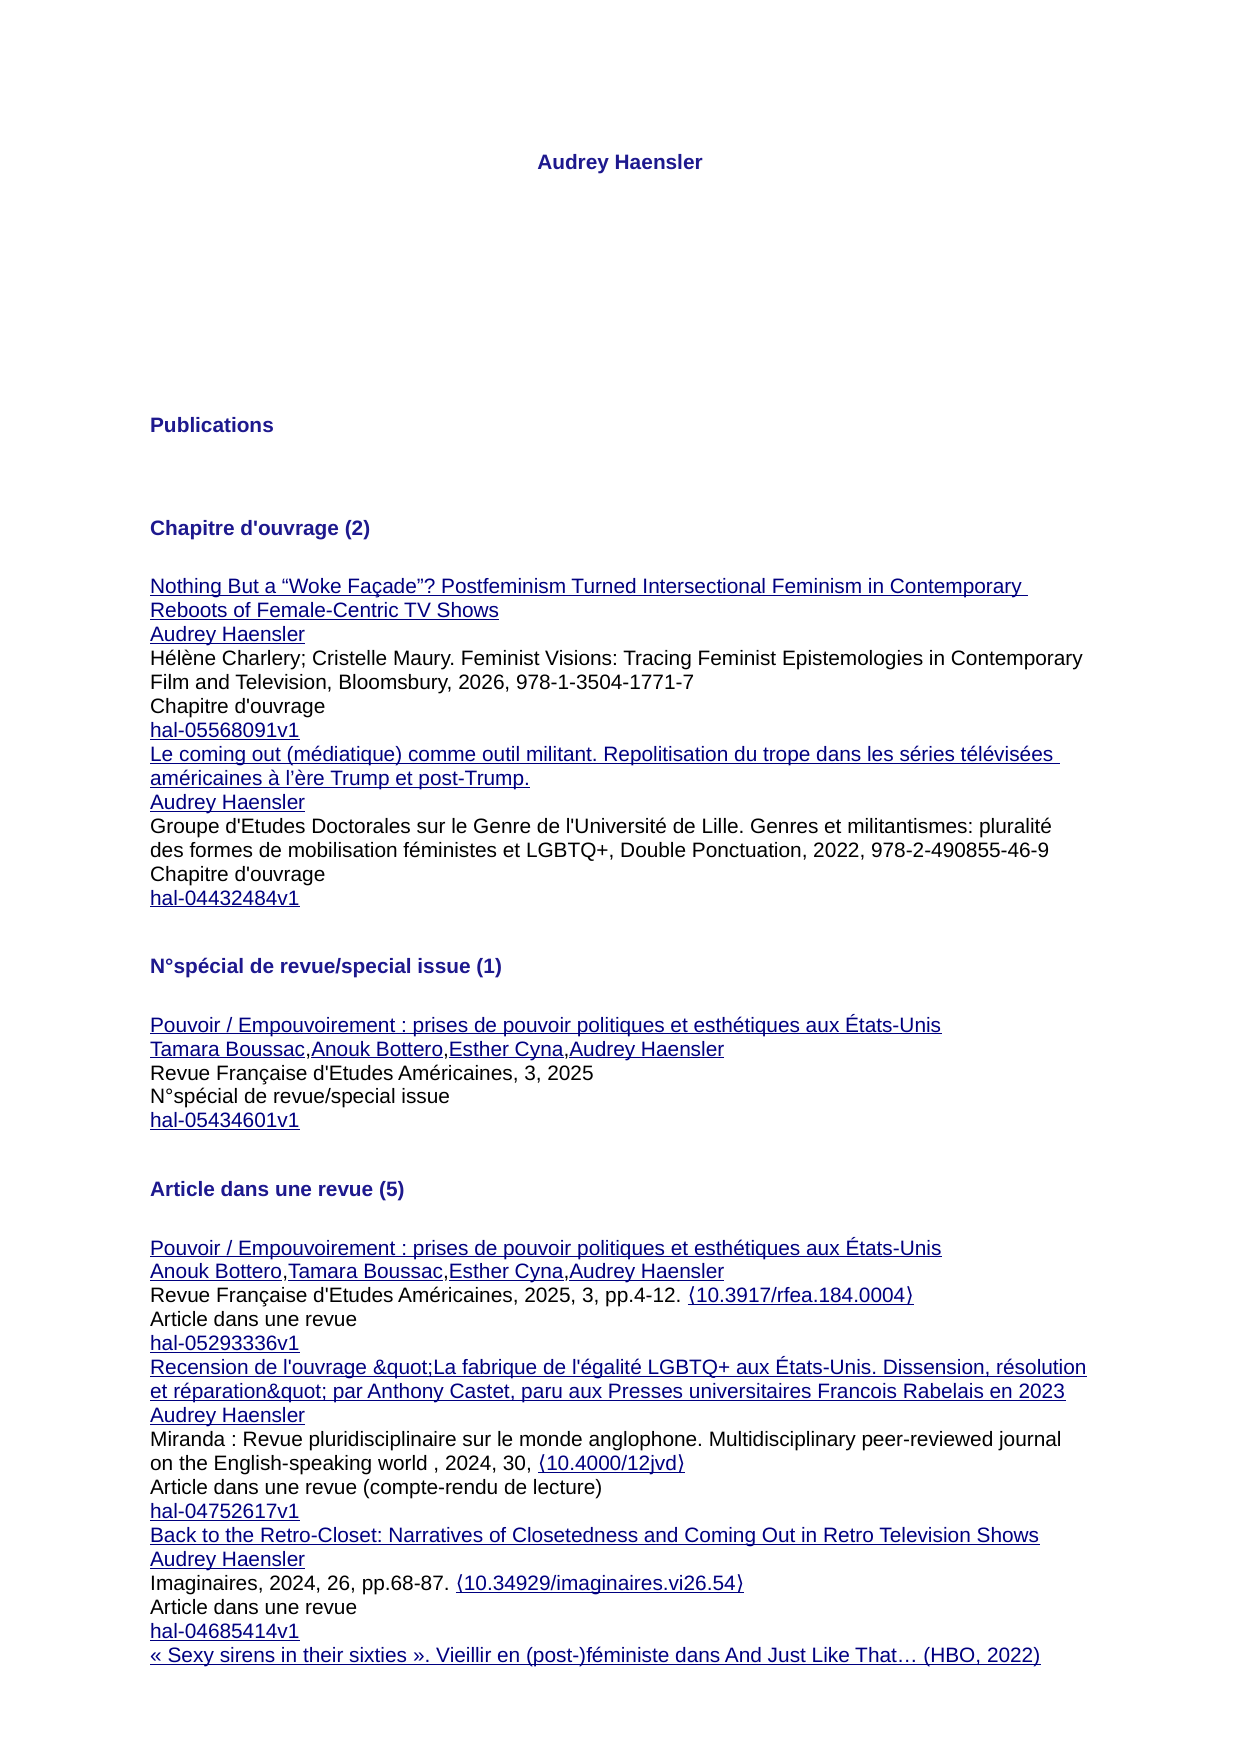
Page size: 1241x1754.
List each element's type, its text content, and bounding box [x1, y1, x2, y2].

table_header Pouvoir / Empouvoirement : prises de pouvoir politiques et esthétiques aux États-Unis Anouk Bottero,Tamara Boussac,Esther Cyna,Audrey Haensler Revue Française d'Etudes Américaines, 2025, 3, pp.4-12. ⟨10.3917/rfea.184.0004⟩ Article dans une revue hal-05293336v1 [150, 1235, 1090, 1355]
subtitle Audrey Haensler [150, 150, 1090, 174]
table_cell Recension de l'ouvrage &quot;La fabrique de l'égalité LGBTQ+ aux États-Unis. Dissension, résolution et réparation&quot; par Anthony Castet, paru aux Presses universitaires Francois Rabelais en 2023 Audrey Haensler Miranda : Revue pluridisciplinaire sur le monde anglophone. Multidisciplinary peer-reviewed journal on the English-speaking world , 2024, 30, ⟨10.4000/12jvd⟩ Article dans une revue (compte-rendu de lecture) hal-04752617v1 [150, 1355, 1090, 1523]
subtitle Article dans une revue (5) [150, 1177, 1090, 1201]
table_cell « Sexy sirens in their sixties ». Vieillir en (post-)féministe dans And Just Like That… (HBO, 2022) [150, 1643, 1090, 1667]
table_header Pouvoir / Empouvoirement : prises de pouvoir politiques et esthétiques aux États-Unis Tamara Boussac,Anouk Bottero,Esther Cyna,Audrey Haensler Revue Française d'Etudes Américaines, 3, 2025 N°spécial de revue/special issue hal-05434601v1 [150, 1013, 1090, 1132]
table_cell Le coming out (médiatique) comme outil militant. Repolitisation du trope dans les séries télévisées américaines à l’ère Trump et post-Trump. Audrey Haensler Groupe d'Etudes Doctorales sur le Genre de l'Université de Lille. Genres et militantismes: pluralité des formes de mobilisation féministes et LGBTQ+, Double Ponctuation, 2022, 978-2-490855-46-9 Chapitre d'ouvrage hal-04432484v1 [150, 742, 1090, 909]
subtitle N°spécial de revue/special issue (1) [150, 954, 1090, 978]
table_header Nothing But a “Woke Façade”? Postfeminism Turned Intersectional Feminism in Contemporary Reboots of Female-Centric TV Shows Audrey Haensler Hélène Charlery; Cristelle Maury. Feminist Visions: Tracing Feminist Epistemologies in Contemporary Film and Television, Bloomsbury, 2026, 978-1-3504-1771-7 Chapitre d'ouvrage hal-05568091v1 [150, 574, 1090, 742]
subtitle Publications [150, 412, 1090, 436]
subtitle Chapitre d'ouvrage (2) [150, 516, 1090, 539]
table_cell Back to the Retro-Closet: Narratives of Closetedness and Coming Out in Retro Television Shows Audrey Haensler Imaginaires, 2024, 26, pp.68-87. ⟨10.34929/imaginaires.vi26.54⟩ Article dans une revue hal-04685414v1 [150, 1523, 1090, 1643]
